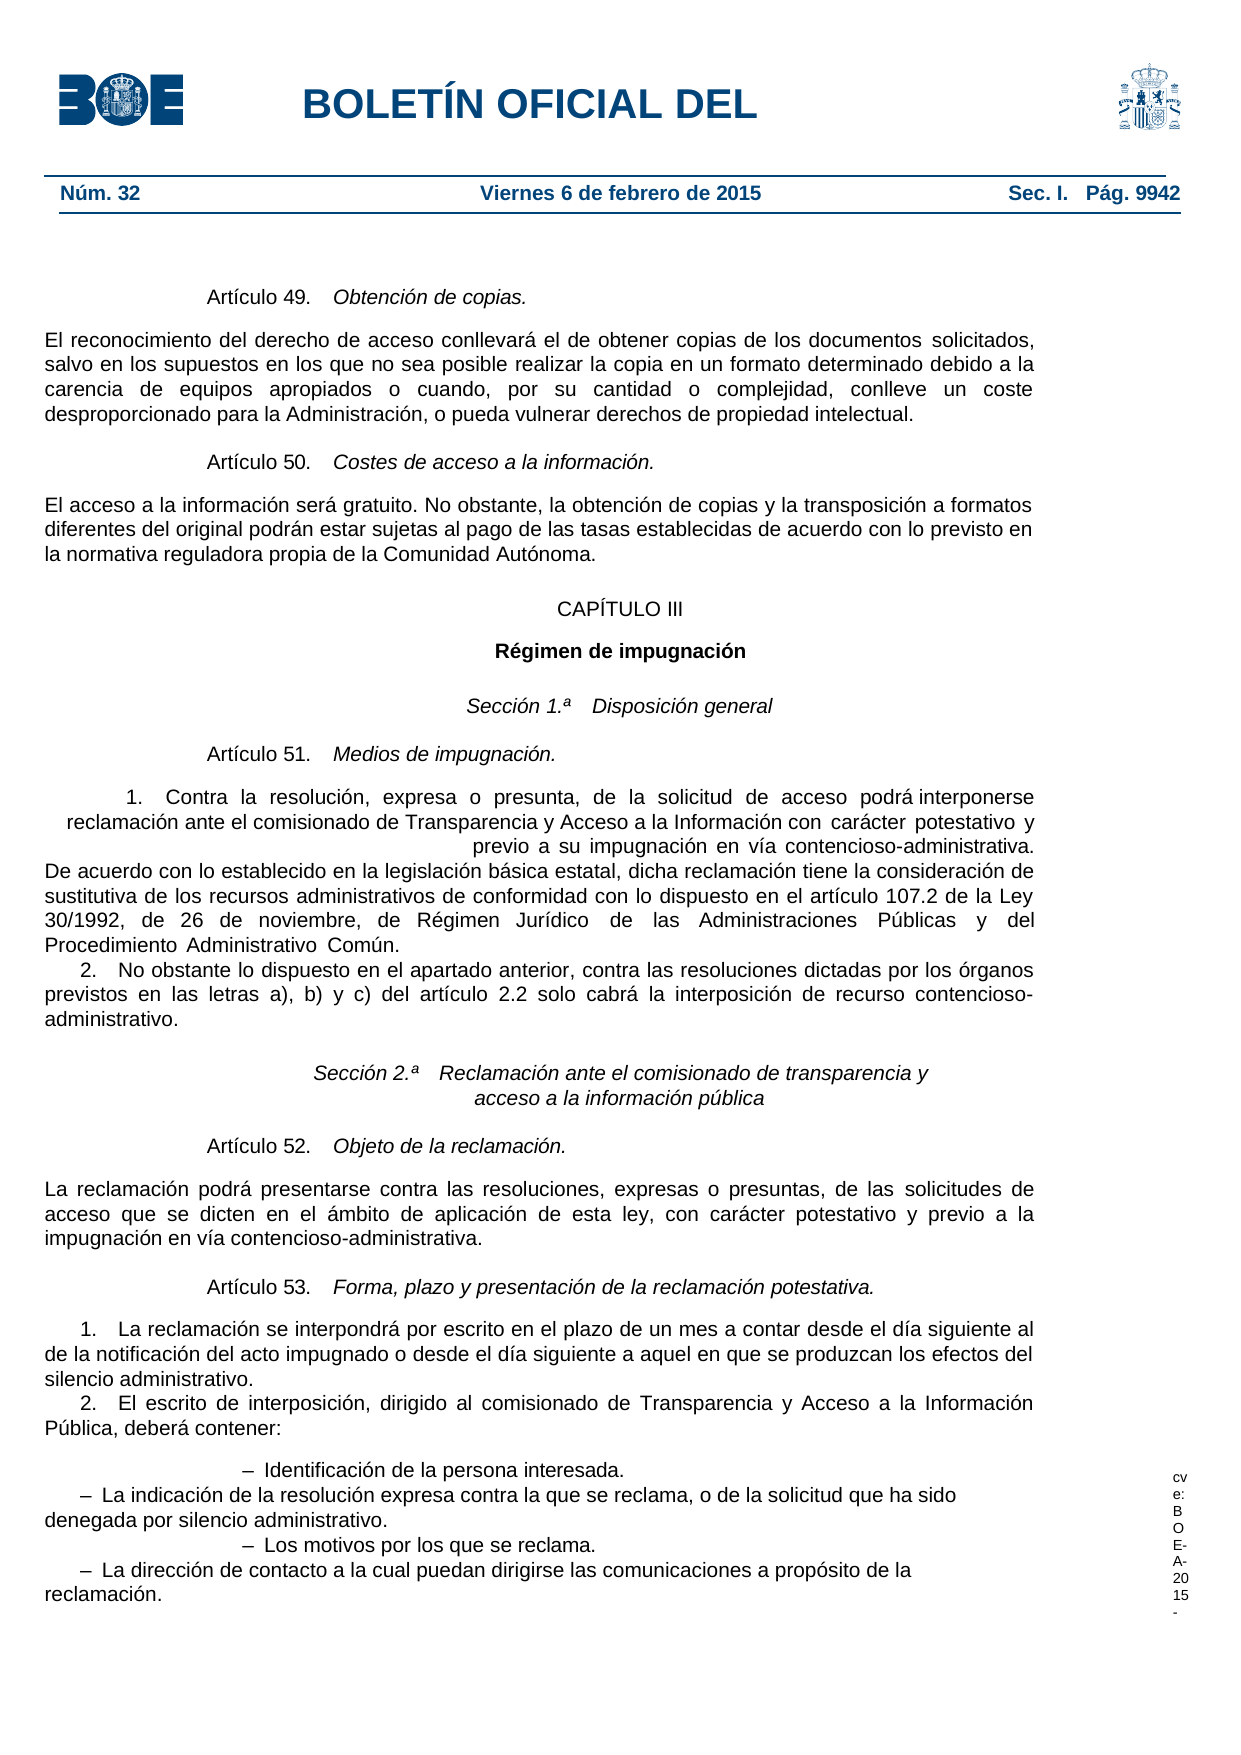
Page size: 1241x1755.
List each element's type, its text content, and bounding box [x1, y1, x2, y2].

list No obstante lo dispuesto en el apartado anterior, contra las resoluciones dictadas por los órganos previstos en las letras a), b) y c) del artículo 2.2 solo cabrá la interposición de recurso contencioso-administrativo. [44, 958, 1034, 1031]
subtitle Núm. 32 Viernes 6 de febrero de 2015 Sec. I. Pág. 9942 [44, 180, 1196, 204]
text Artículo 52. Objeto de la reclamación. [207, 1134, 1196, 1158]
list cve: BOE-A-2015-1114 [1173, 1469, 1191, 1620]
list Identificación de la persona interesada. [242, 1458, 1196, 1620]
list El escrito de interposición, dirigido al comisionado de Transparencia y Acceso a la Información Pública, deberá contener: [44, 1391, 1034, 1440]
list La dirección de contacto a la cual puedan dirigirse las comunicaciones a propósito de la reclamación. [44, 1558, 1034, 1606]
text CAPÍTULO III [44, 596, 1196, 620]
list La reclamación se interpondrá por escrito en el plazo de un mes a contar desde el día siguiente al de la notificación del acto impugnado o desde el día siguiente a aquel en que se produzcan los efectos del silencio administrativo. [44, 1317, 1034, 1390]
text Artículo 49. Obtención de copias. [207, 285, 1196, 309]
list Los motivos por los que se reclama. [242, 1533, 1171, 1557]
text Artículo 51. Medios de impugnación. [207, 742, 1196, 766]
text La reclamación podrá presentarse contra las resoluciones, expresas o presuntas, de las solicitudes de acceso que se dicten en el ámbito de aplicación de esta ley, con carácter potestativo y previo a la impugnación en vía contencioso-administrativa. [44, 1177, 1034, 1250]
text Sección 1.ª Disposición general [44, 693, 1196, 717]
text El reconocimiento del derecho de acceso conllevará el de obtener copias de los documentos solicitados, salvo en los supuestos en los que no sea posible realizar la copia en un formato determinado debido a la carencia de equipos apropiados o cuando, por su cantidad o complejidad, conlleve un coste desproporcionado para la Administración, o pueda vulnerar derechos de propiedad intelectual. [44, 328, 1035, 425]
text Régimen de impugnación [44, 639, 1196, 663]
list La indicación de la resolución expresa contra la que se reclama, o de la solicitud que ha sido denegada por silencio administrativo. [44, 1483, 1034, 1532]
list Contra la resolución, expresa o presunta, de la solicitud de acceso podrá interponerse reclamación ante el comisionado de Transparencia y Acceso a la Información con carácter potestativo y previo a su impugnación en vía contencioso-administrativa. [44, 785, 1034, 858]
text Artículo 50. Costes de acceso a la información. [207, 450, 1196, 474]
text Artículo 53. Forma, plazo y presentación de la reclamación potestativa. [207, 1274, 1196, 1298]
text Sección 2.ª Reclamación ante el comisionado de transparencia y acceso a la información pública [277, 1061, 964, 1110]
text De acuerdo con lo establecido en la legislación básica estatal, dicha reclamación tiene la consideración de sustitutiva de los recursos administrativos de conformidad con lo dispuesto en el artículo 107.2 de la Ley 30/1992, de 26 de noviembre, de Régimen Jurídico de las Administraciones Públicas y del Procedimiento Administrativo Común. [44, 859, 1035, 957]
text El acceso a la información será gratuito. No obstante, la obtención de copias y la transposición a formatos diferentes del original podrán estar sujetas al pago de las tasas establecidas de acuerdo con lo previsto en la normativa reguladora propia de la Comunidad Autónoma. [44, 493, 1034, 566]
